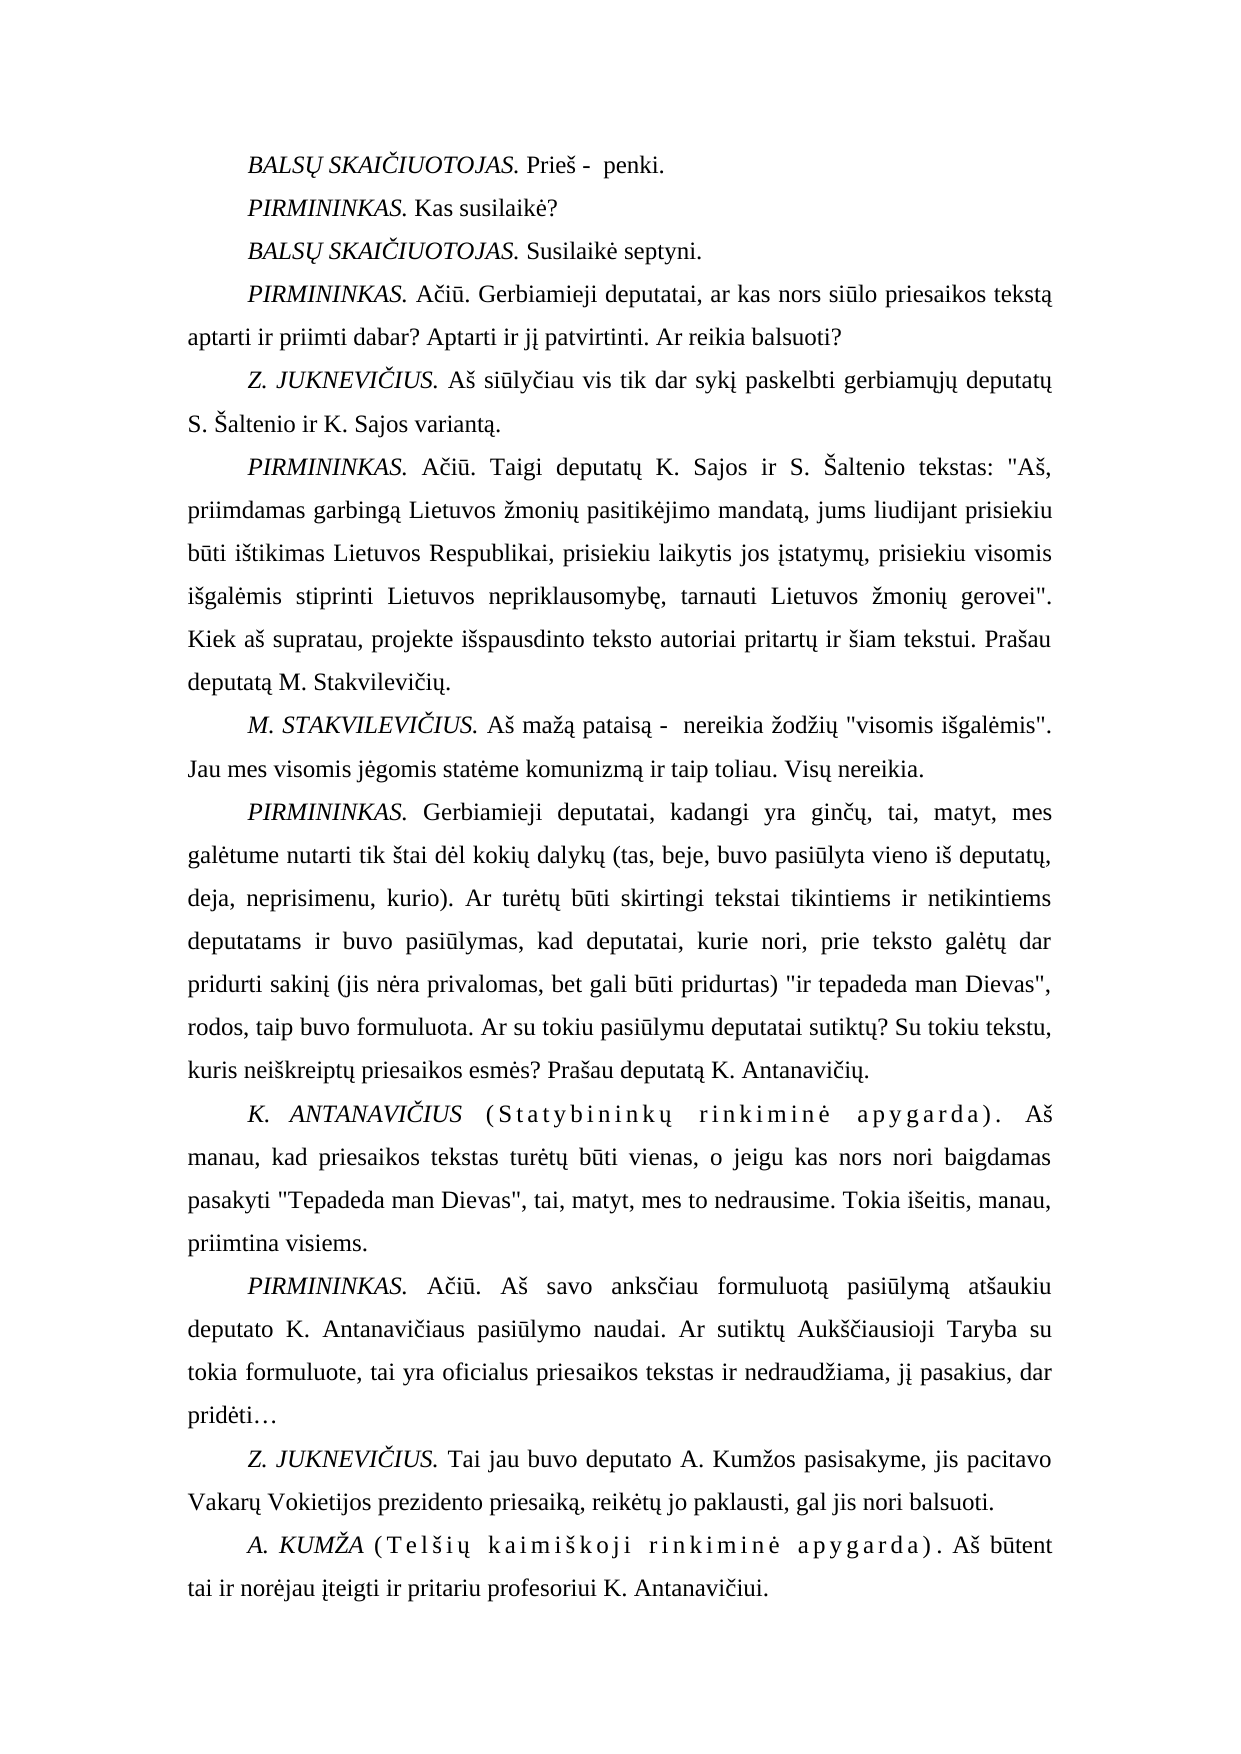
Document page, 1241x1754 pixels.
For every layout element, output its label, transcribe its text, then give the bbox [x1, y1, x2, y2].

text Pirmininkas. Ačiū. Aš savo anksčiau formuluotą pasiūlymą atšaukiu deputato K. Antanavičiaus pasiūlymo naudai. Ar sutiktų Aukščiausioji Taryba su tokia formuluote, tai yra oficialus prie­saikos tekstas ir nedraudžiama, jį pasakius, dar pridėti… [187, 1271, 1053, 1429]
text Z. Juknevičius. Aš siūlyčiau vis tik dar sykį paskelbti gerbiamųjų deputatų S. Šaltenio ir K. Sajos variantą. [187, 366, 1053, 437]
text A. Kumža (Telšių kaimiškoji rinkiminė apygarda). Aš būtent tai ir norėjau įteigti ir pritariu profesoriui K. Antanavičiui. [187, 1530, 1053, 1602]
text Z. Juknevičius. Tai jau buvo deputato A. Kumžos pasisakyme, jis pacitavo Vakarų Vokietijos prezidento priesaiką, reikėtų jo paklausti, gal jis nori balsuoti. [187, 1444, 1053, 1516]
text Balsų skaičiuotojas. Susilaikė septyni. [187, 236, 1053, 265]
text Pirmininkas. Ačiū. Gerbiamieji deputatai, ar kas nors siūlo priesaikos tekstą aptarti ir priimti dabar? Aptarti ir jį patvirtinti. Ar reikia balsuoti? [187, 279, 1053, 351]
text Pirmininkas. Gerbiamieji deputatai, kadangi yra ginčų, tai, matyt, mes galėtume nutarti tik štai dėl kokių dalykų (tas, beje, buvo pasiūlyta vieno iš deputatų, deja, neprisimenu, kurio). Ar turėtų būti skirtingi tekstai tikintiems ir netikintiems deputatams ir buvo pasiūlymas, kad deputatai, kurie nori, prie teksto galėtų dar pridurti sakinį (jis nėra privalomas, bet gali būti pridurtas) "ir tepadeda man Dievas", rodos, taip buvo formuluota. Ar su tokiu pasiūlymu deputatai sutiktų? Su tokiu tekstu, kuris neiš­kreiptų priesaikos esmės? Prašau deputatą K. Antanavičių. [187, 797, 1053, 1084]
text M. Stakvilevičius. Aš mažą pataisą - nereikia žodžių "visomis išgalėmis". Jau mes visomis jėgomis statėme komunizmą ir taip toliau. Visų nereikia. [187, 711, 1053, 782]
text Balsų skaičiuotojas. Prieš - penki. [187, 150, 1053, 179]
text K. Antanavičius (Statybininkų rinkiminė apy­garda). Aš manau, kad priesaikos tekstas turėtų būti vienas, o jeigu kas nors nori baigdamas pasakyti "Tepadeda man Die­vas", tai, matyt, mes to nedrausime. Tokia išeitis, manau, priimtina visiems. [187, 1099, 1053, 1257]
text Pirmininkas. Ačiū. Taigi deputatų K. Sajos ir S. Šaltenio tekstas: "Aš, priimdamas garbingą Lietuvos žmonių pasitikėjimo man­datą, jums liudijant prisiekiu būti ištikimas Lietuvos Respublikai, prisiekiu laikytis jos įstatymų, prisiekiu visomis išgalėmis stiprinti Lietuvos nepriklausomybę, tarnauti Lietuvos žmonių gerovei". Kiek aš supratau, projekte išspausdinto teksto autoriai pritartų ir šiam tekstui. Prašau deputatą M. Stakvilevičių. [187, 452, 1053, 696]
text Pirmininkas. Kas susilaikė? [187, 193, 1053, 222]
